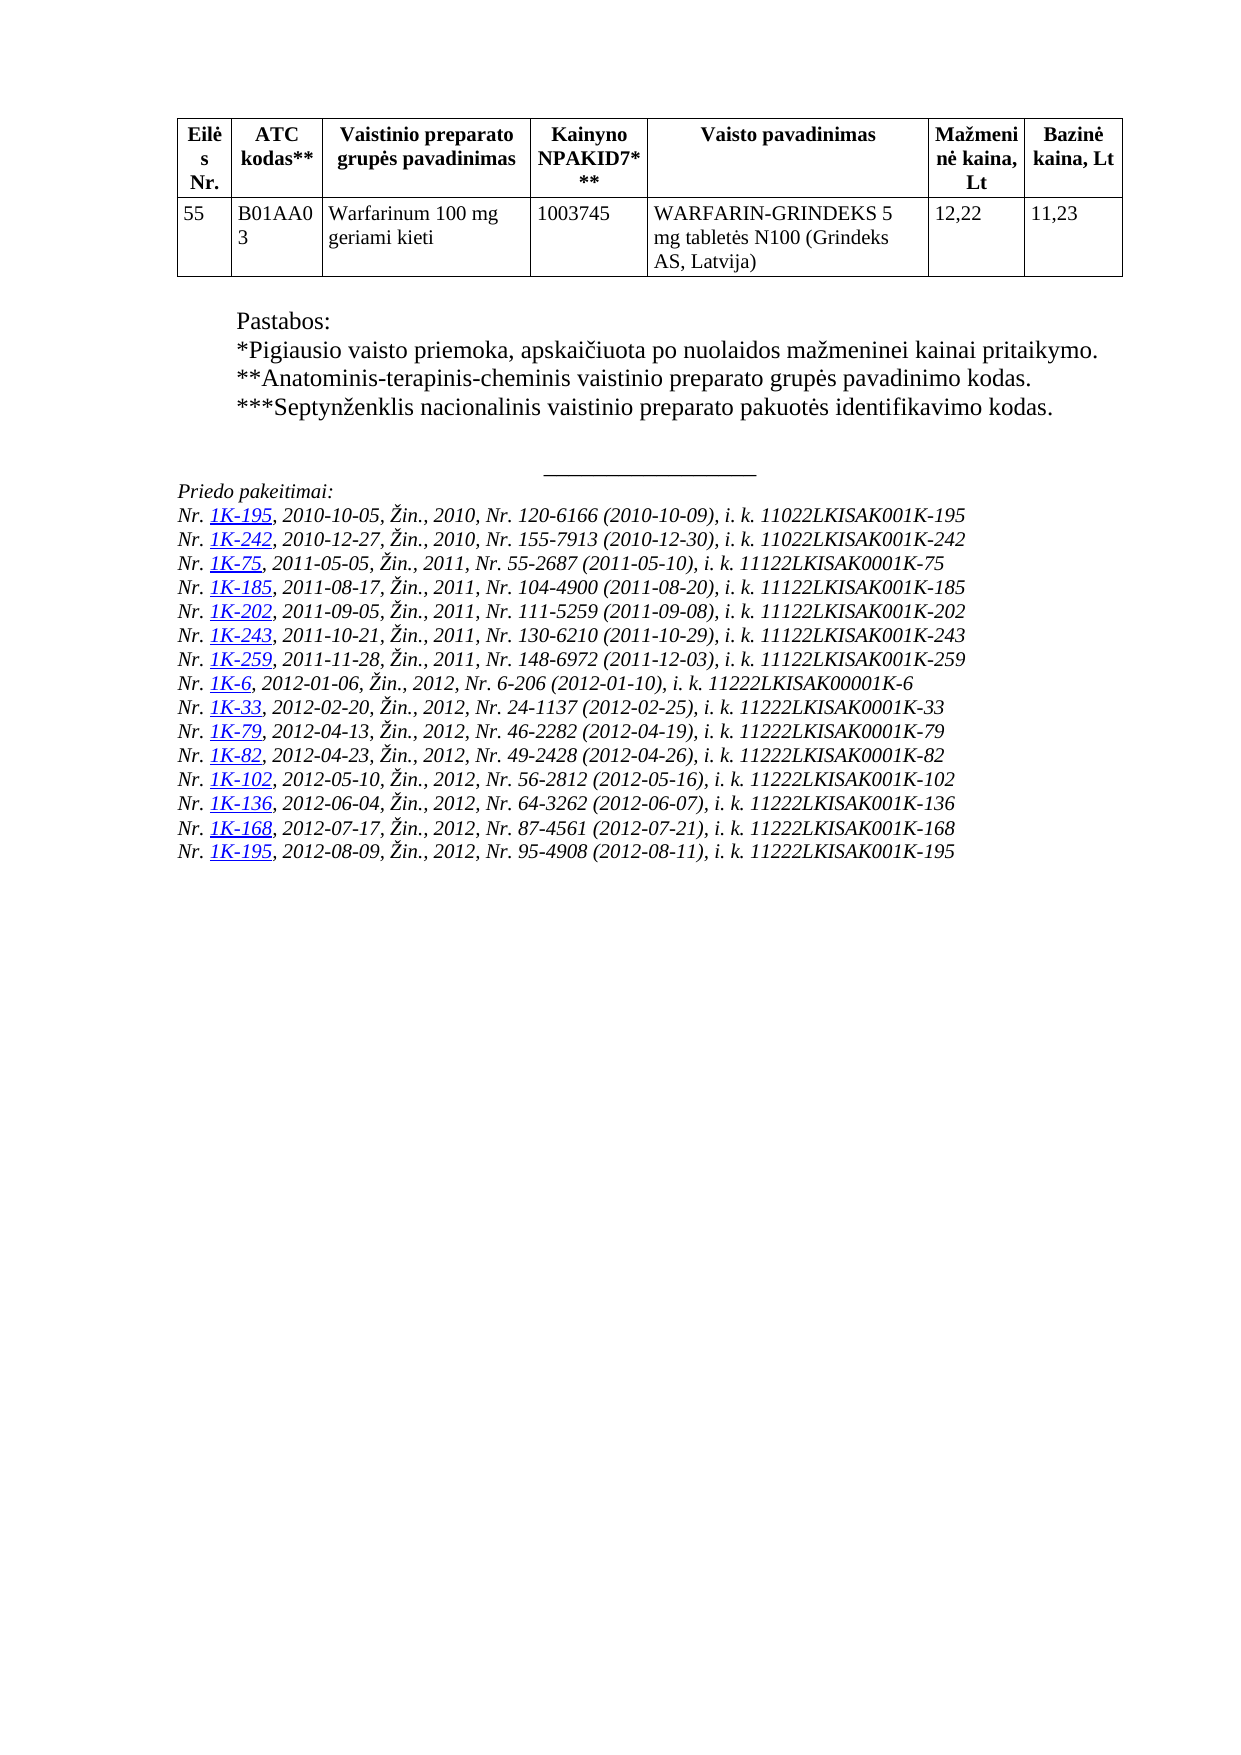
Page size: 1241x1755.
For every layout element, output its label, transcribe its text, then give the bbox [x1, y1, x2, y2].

text *Pigiausio vaisto priemoka, apskaičiuota po nuolaidos mažmeninei kainai pritaikymo. [177, 335, 1122, 363]
text Nr. 1K-195, 2012-08-09, Žin., 2012, Nr. 95-4908 (2012-08-11), i. k. 11222LKISAK001K-195 [177, 839, 1122, 863]
text Priedo pakeitimai: [177, 478, 1122, 503]
table_cell Warfarinum 100 mg geriami kieti [323, 198, 530, 276]
text Nr. 1K-79, 2012-04-13, Žin., 2012, Nr. 46-2282 (2012-04-19), i. k. 11222LKISAK0001K-79 [177, 719, 1122, 743]
table_cell 11,23 [1025, 198, 1122, 276]
text Nr. 1K-243, 2011-10-21, Žin., 2011, Nr. 130-6210 (2011-10-29), i. k. 11122LKISAK001K-243 [177, 623, 1122, 647]
text Nr. 1K-136, 2012-06-04, Žin., 2012, Nr. 64-3262 (2012-06-07), i. k. 11222LKISAK001K-136 [177, 791, 1122, 815]
text Nr. 1K-33, 2012-02-20, Žin., 2012, Nr. 24-1137 (2012-02-25), i. k. 11222LKISAK0001K-33 [177, 695, 1122, 719]
text ***Septynženklis nacionalinis vaistinio preparato pakuotės identifikavimo kodas. [177, 392, 1122, 421]
text Nr. 1K-195, 2010-10-05, Žin., 2010, Nr. 120-6166 (2010-10-09), i. k. 11022LKISAK001K-195 [177, 503, 1122, 527]
table_cell B01AA03 [232, 198, 322, 276]
text Nr. 1K-242, 2010-12-27, Žin., 2010, Nr. 155-7913 (2010-12-30), i. k. 11022LKISAK001K-242 [177, 527, 1122, 551]
text Nr. 1K-102, 2012-05-10, Žin., 2012, Nr. 56-2812 (2012-05-16), i. k. 11222LKISAK001K-102 [177, 767, 1122, 791]
table_header Vaisto pavadinimas [648, 119, 928, 197]
table_cell 55 [178, 198, 231, 276]
text Nr. 1K-259, 2011-11-28, Žin., 2011, Nr. 148-6972 (2011-12-03), i. k. 11122LKISAK001K-259 [177, 647, 1122, 671]
table_cell 1003745 [531, 198, 647, 276]
table_header Eilės Nr. [178, 119, 231, 197]
table_header Mažmeninė kaina, Lt [929, 119, 1024, 197]
text Nr. 1K-75, 2011-05-05, Žin., 2011, Nr. 55-2687 (2011-05-10), i. k. 11122LKISAK0001K-75 [177, 551, 1122, 575]
text Nr. 1K-6, 2012-01-06, Žin., 2012, Nr. 6-206 (2012-01-10), i. k. 11222LKISAK00001K-6 [177, 671, 1122, 695]
text Nr. 1K-185, 2011-08-17, Žin., 2011, Nr. 104-4900 (2011-08-20), i. k. 11122LKISAK001K-185 [177, 575, 1122, 599]
table_header Bazinė kaina, Lt [1025, 119, 1122, 197]
text Nr. 1K-168, 2012-07-17, Žin., 2012, Nr. 87-4561 (2012-07-21), i. k. 11222LKISAK001K-168 [177, 815, 1122, 839]
table_cell WARFARIN-GRINDEKS 5 mg tabletės N100 (Grindeks AS, Latvija) [648, 198, 928, 276]
text Nr. 1K-82, 2012-04-23, Žin., 2012, Nr. 49-2428 (2012-04-26), i. k. 11222LKISAK0001K-82 [177, 743, 1122, 767]
text Nr. 1K-202, 2011-09-05, Žin., 2011, Nr. 111-5259 (2011-09-08), i. k. 11122LKISAK001K-202 [177, 599, 1122, 623]
table_header Kainyno NPAKID7*** [531, 119, 647, 197]
table_header Vaistinio preparato grupės pavadinimas [323, 119, 530, 197]
text **Anatominis-terapinis-cheminis vaistinio preparato grupės pavadinimo kodas. [177, 363, 1122, 392]
text _________________ [177, 450, 1122, 478]
text Pastabos: [177, 306, 1122, 335]
table_header ATC kodas** [232, 119, 322, 197]
table_cell 12,22 [929, 198, 1024, 276]
